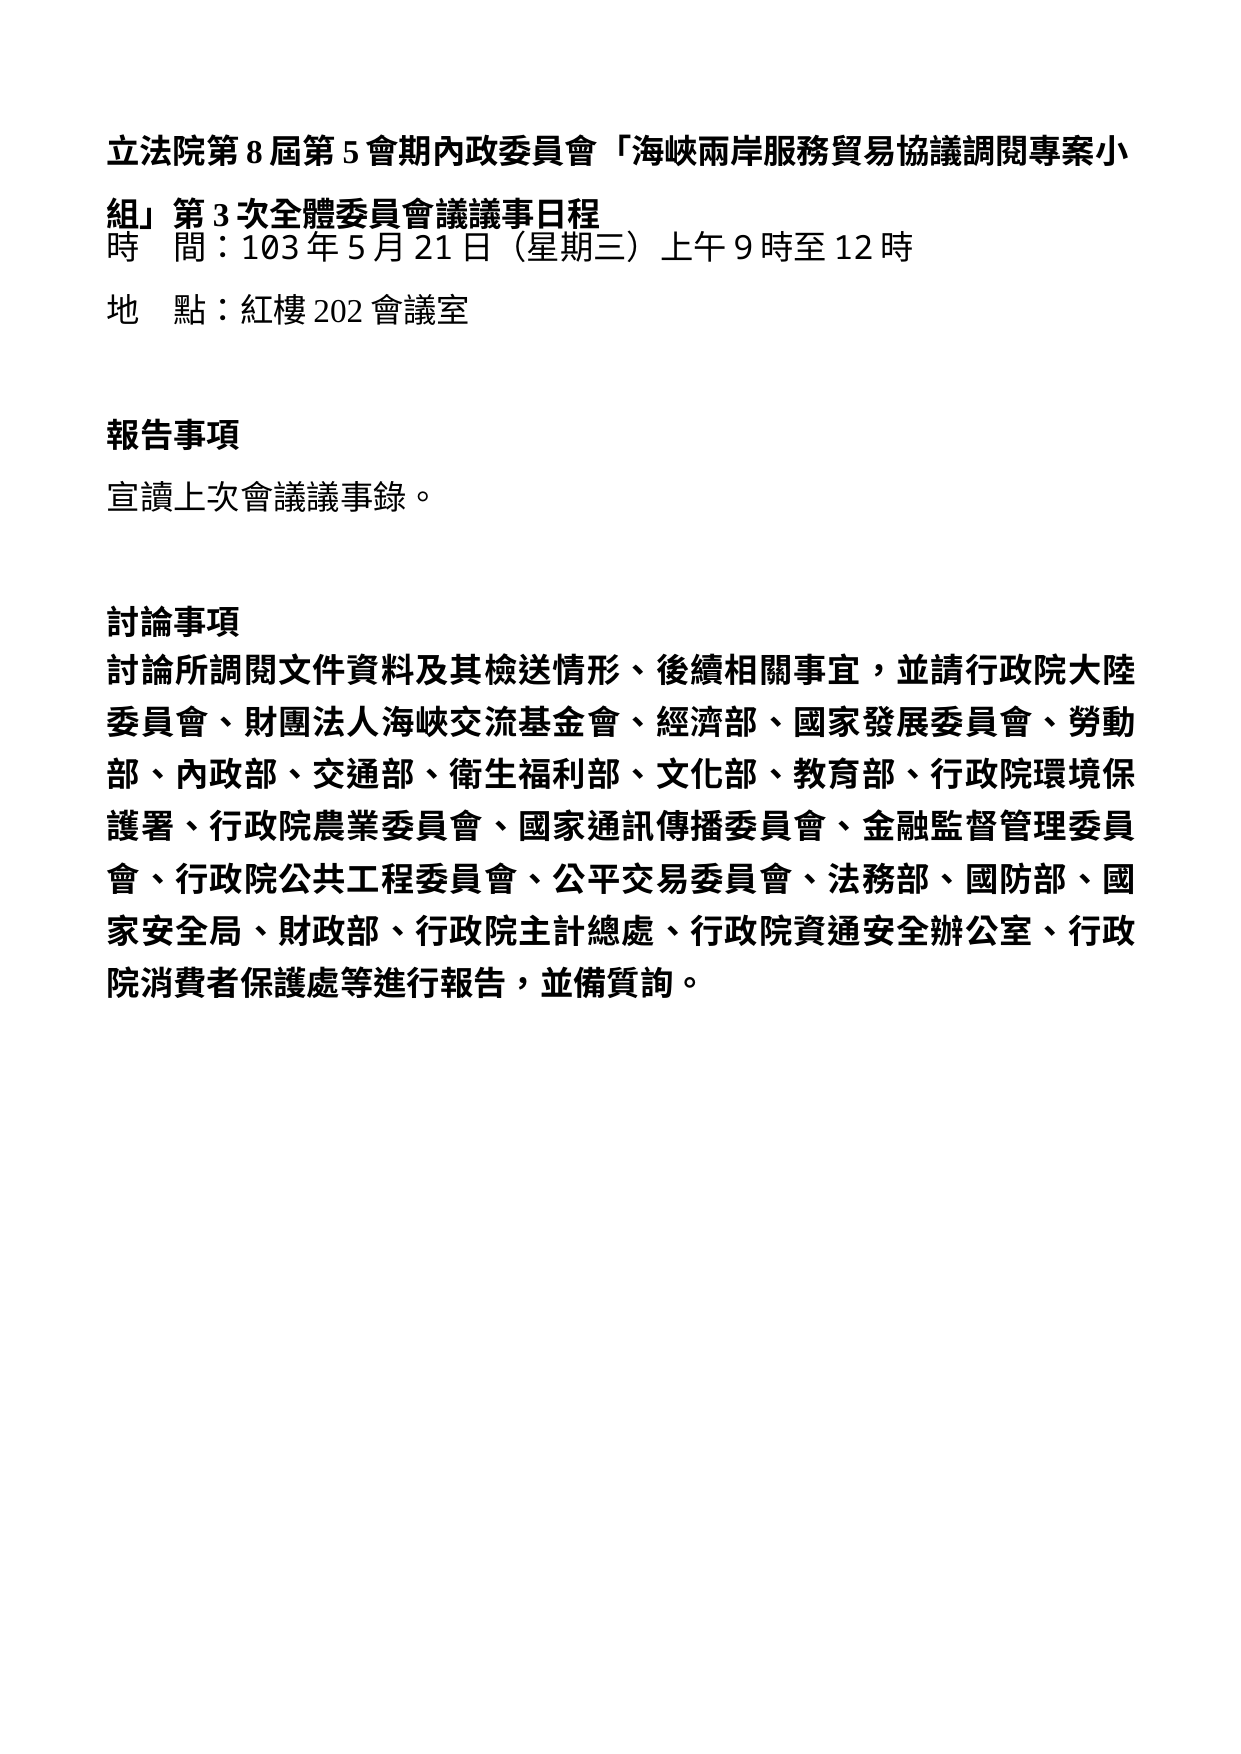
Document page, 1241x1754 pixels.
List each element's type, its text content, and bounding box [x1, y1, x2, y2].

text 討論事項 [106, 578, 1134, 641]
text 宣讀上次會議議事錄。 [106, 453, 1154, 516]
text 討論所調閱文件資料及其檢送情形、後續相關事宜，並請行政院大陸委員會、財團法人海峽交流基金會、經濟部、國家發展委員會、勞動部、內政部、交通部、衛生福利部、文化部、教育部、行政院環境保護署、行政院農業委員會、國家通訊傳播委員會、金融監督管理委員會、行政院公共工程委員會、公平交易委員會、法務部、國防部、國家安全局、財政部、行政院主計總處、行政院資通安全辦公室、行政院消費者保護處等進行報告，並備質詢。 [106, 641, 1138, 1006]
text 地 點：紅樓202會議室 [106, 266, 1134, 328]
text 立法院第8屆第5會期內政委員會「海峽兩岸服務貿易協議調閱專案小組」第3次全體委員會議議事日程 [106, 108, 1156, 233]
text 報告事項 [106, 391, 1154, 453]
text 時 間：103年5月21日（星期三）上午9時至12時 [106, 233, 1134, 266]
